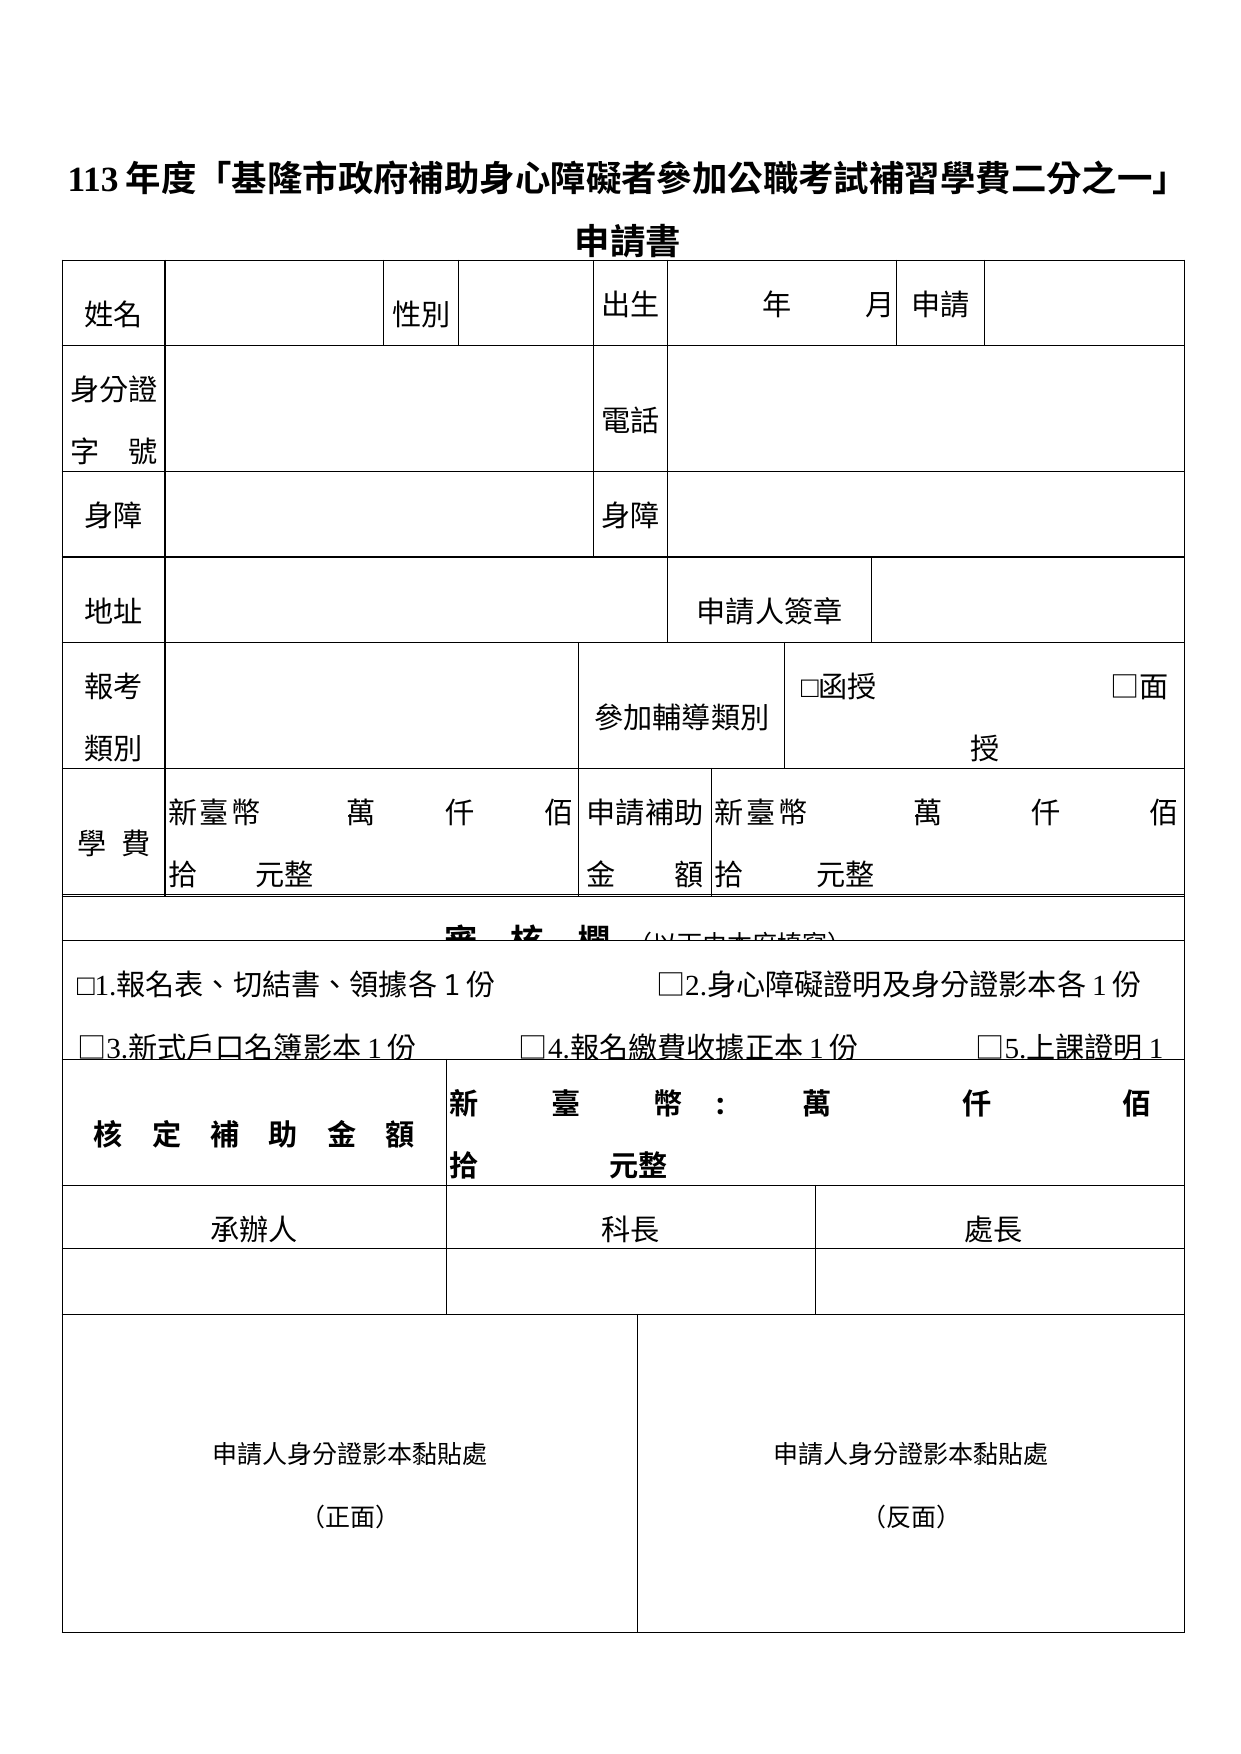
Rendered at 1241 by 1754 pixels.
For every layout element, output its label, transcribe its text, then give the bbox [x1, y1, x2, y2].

table_cell 申請人身分證影本黏貼處 （反面） [638, 1315, 1184, 1632]
table_cell 申請補助金 額 [579, 769, 711, 894]
table_cell [166, 472, 593, 556]
table_cell 新臺幣 萬 仟 佰 拾 元整 [712, 769, 1184, 894]
table_cell [166, 558, 667, 642]
table_header 申請日期 [897, 261, 984, 345]
table_cell 身障等級 [594, 472, 667, 556]
table_cell 電話 [594, 346, 667, 471]
table_cell 承辦人 [63, 1186, 446, 1248]
table_cell [668, 346, 1184, 471]
table_cell 參加輔導類別 [579, 643, 784, 768]
table_cell 處長 [816, 1186, 1184, 1248]
table_cell [166, 643, 578, 768]
table_cell 新 臺 幣 : 萬 仟 佰 拾 元整 [447, 1060, 1184, 1185]
table_cell 身分證 字 號 [63, 346, 164, 471]
table_cell [63, 1249, 446, 1314]
table_cell 地址 [63, 558, 164, 642]
table_cell 申請人簽章 [668, 558, 871, 642]
table_header 性別 [384, 261, 458, 345]
table_cell [166, 346, 593, 471]
table_cell 報考 類別 [63, 643, 164, 768]
table_header 姓名 [63, 261, 164, 345]
table_cell 申請人身分證影本黏貼處 （正面） [63, 1315, 637, 1632]
table_header [459, 261, 593, 345]
table_header 年 月 日 [668, 261, 896, 345]
table_cell □1.報名表、切結書、領據各1份 □2.身心障礙證明及身分證影本各1份 □3.新式戶口名簿影本1份 □4.報名繳費收據正本1份 □5.上課證明1份(函授免) □6.准考證正本或成績單正本1份 □7.轉帳存摺影本1份 [63, 941, 1184, 1059]
table_header [166, 261, 383, 345]
text 113年度「基隆市政府補助身心障礙者參加公職考試補習學費二分之一」申請書 [59, 134, 1196, 259]
table_header [985, 261, 1184, 345]
table_cell 審 核 欄 （以下由本府填寫） [63, 897, 1184, 940]
table_cell [872, 558, 1184, 642]
table_header 出生日期 [594, 261, 667, 345]
table_cell 新臺幣 萬 仟 佰 拾 元整 [166, 769, 578, 894]
table_cell □函授 □面授 [785, 643, 1184, 768]
table_cell 學 費 [63, 769, 164, 894]
table_cell [816, 1249, 1184, 1314]
table_cell [447, 1249, 815, 1314]
table_cell 科長 [447, 1186, 815, 1248]
table_cell [668, 472, 1184, 556]
table_cell 身障 類別 [63, 472, 164, 556]
table_cell 核 定 補 助 金 額 [63, 1060, 446, 1185]
